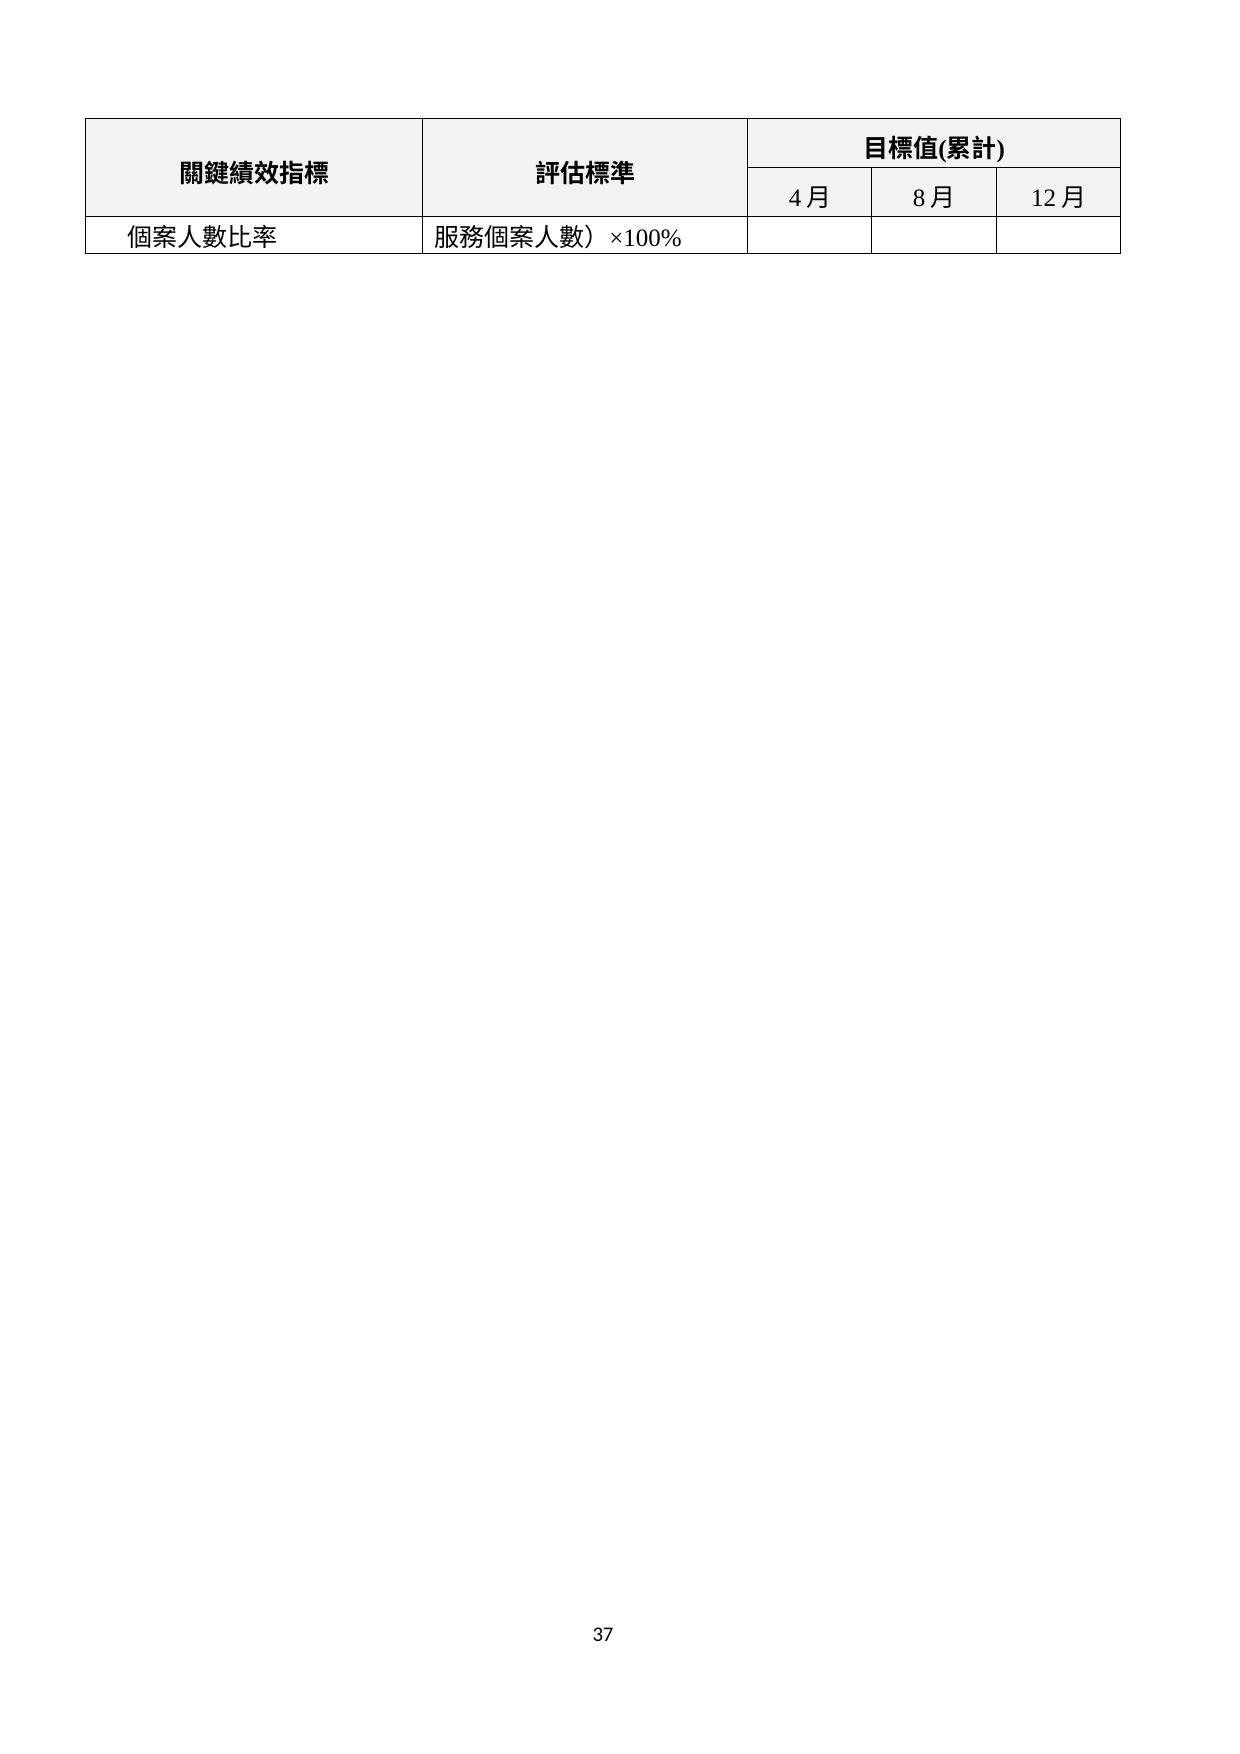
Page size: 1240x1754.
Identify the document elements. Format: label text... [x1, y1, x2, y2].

table_cell [748, 217, 871, 253]
table_header 關鍵績效指標 [86, 119, 422, 216]
table_cell 個案人數比率 [86, 217, 422, 253]
table_cell 8月 [872, 168, 996, 216]
table_cell [997, 217, 1120, 253]
table_cell [872, 217, 996, 253]
table_header 評估標準 [423, 119, 747, 216]
table_cell 服務個案人數）×100% [423, 217, 747, 253]
table_header 目標值(累計) [748, 119, 1120, 167]
table_cell 4月 [748, 168, 871, 216]
table_cell 12月 [997, 168, 1120, 216]
